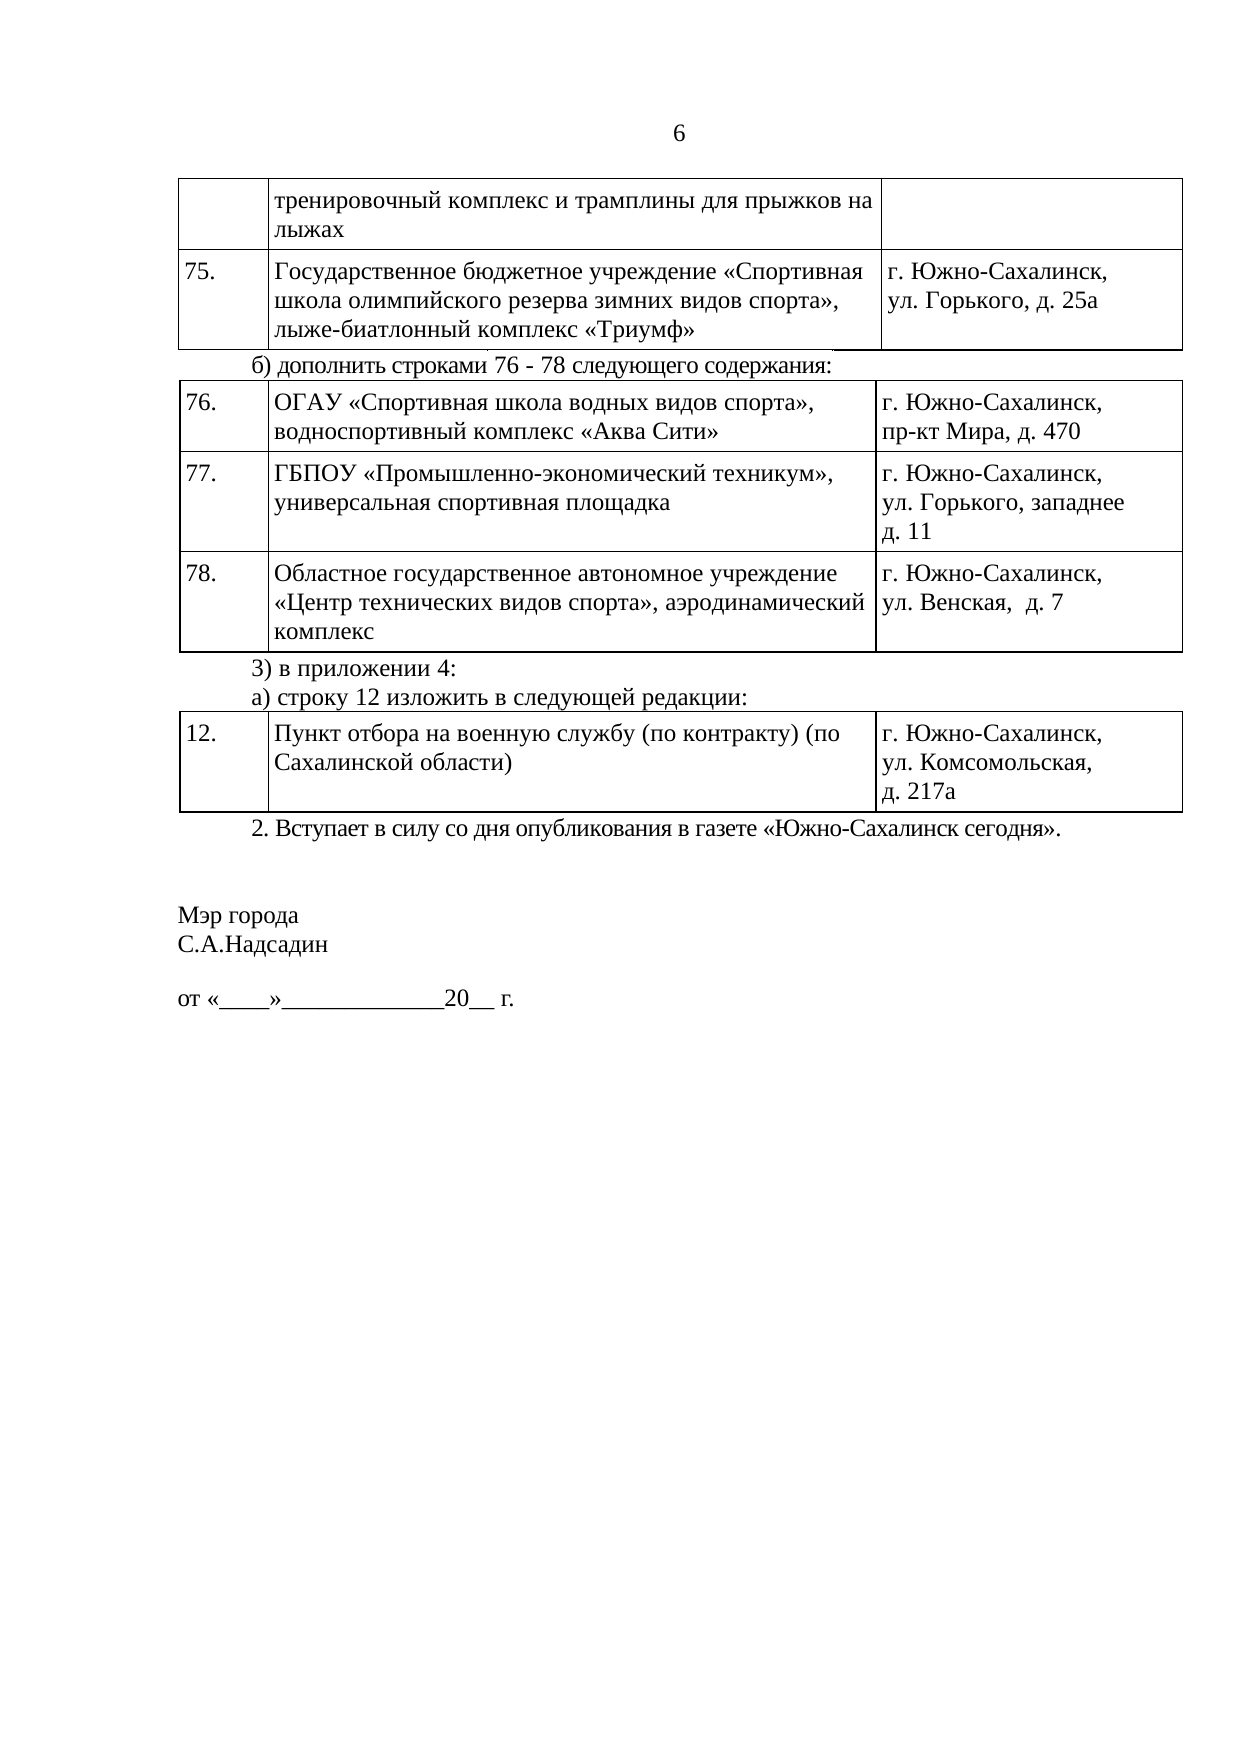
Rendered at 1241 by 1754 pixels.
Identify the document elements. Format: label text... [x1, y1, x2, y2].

table_cell 77. [181, 452, 268, 551]
table_header Пункт отбора на военную службу (по контракту) (по Сахалинской области) [269, 712, 875, 811]
table_cell тренировочный комплекс и трамплины для прыжков на лыжах [269, 179, 881, 249]
table_cell [882, 179, 1182, 249]
text от «____»_____________20__ г. [177, 983, 1181, 1012]
text а) строку 12 изложить в следующей редакции: [177, 682, 1181, 711]
table_cell Областное государственное автономное учреждение «Центр технических видов спорта», аэродинамический комплекс [269, 552, 875, 651]
table_cell 78. [181, 552, 268, 651]
table_cell Государственное бюджетное учреждение «Спортивная школа олимпийского резерва зимних видов спорта», лыже-биатлонный комплекс «Триумф» [269, 250, 881, 349]
table_cell г. Южно-Сахалинск, ул. Горького, западнее д. 11 [877, 452, 1182, 551]
table_header г. Южно-Сахалинск, пр-кт Мира, д. 470 [877, 381, 1182, 451]
table_cell г. Южно-Сахалинск, ул. Горького, д. 25а [882, 250, 1182, 349]
table_header 76. [181, 381, 268, 451]
text б) дополнить строками 76 - 78 следующего содержания: [177, 350, 1181, 379]
table_header г. Южно-Сахалинск, ул. Комсомольская, д. 217а [877, 712, 1182, 811]
text Мэр города С.А.Надсадин [177, 900, 1181, 958]
text 3) в приложении 4: [177, 653, 1181, 682]
table_cell г. Южно-Сахалинск, ул. Венская, д. 7 [877, 552, 1182, 651]
table_cell ГБПОУ «Промышленно-экономический техникум», универсальная спортивная площадка [269, 452, 875, 551]
table_cell 75. [179, 250, 268, 349]
text 2. Вступает в силу со дня опубликования в газете «Южно-Сахалинск сегодня». [177, 812, 1181, 842]
table_cell [179, 179, 268, 249]
table_header 12. [181, 712, 268, 811]
table_header ОГАУ «Спортивная школа водных видов спорта», водноспортивный комплекс «Аква Сити» [269, 381, 875, 451]
